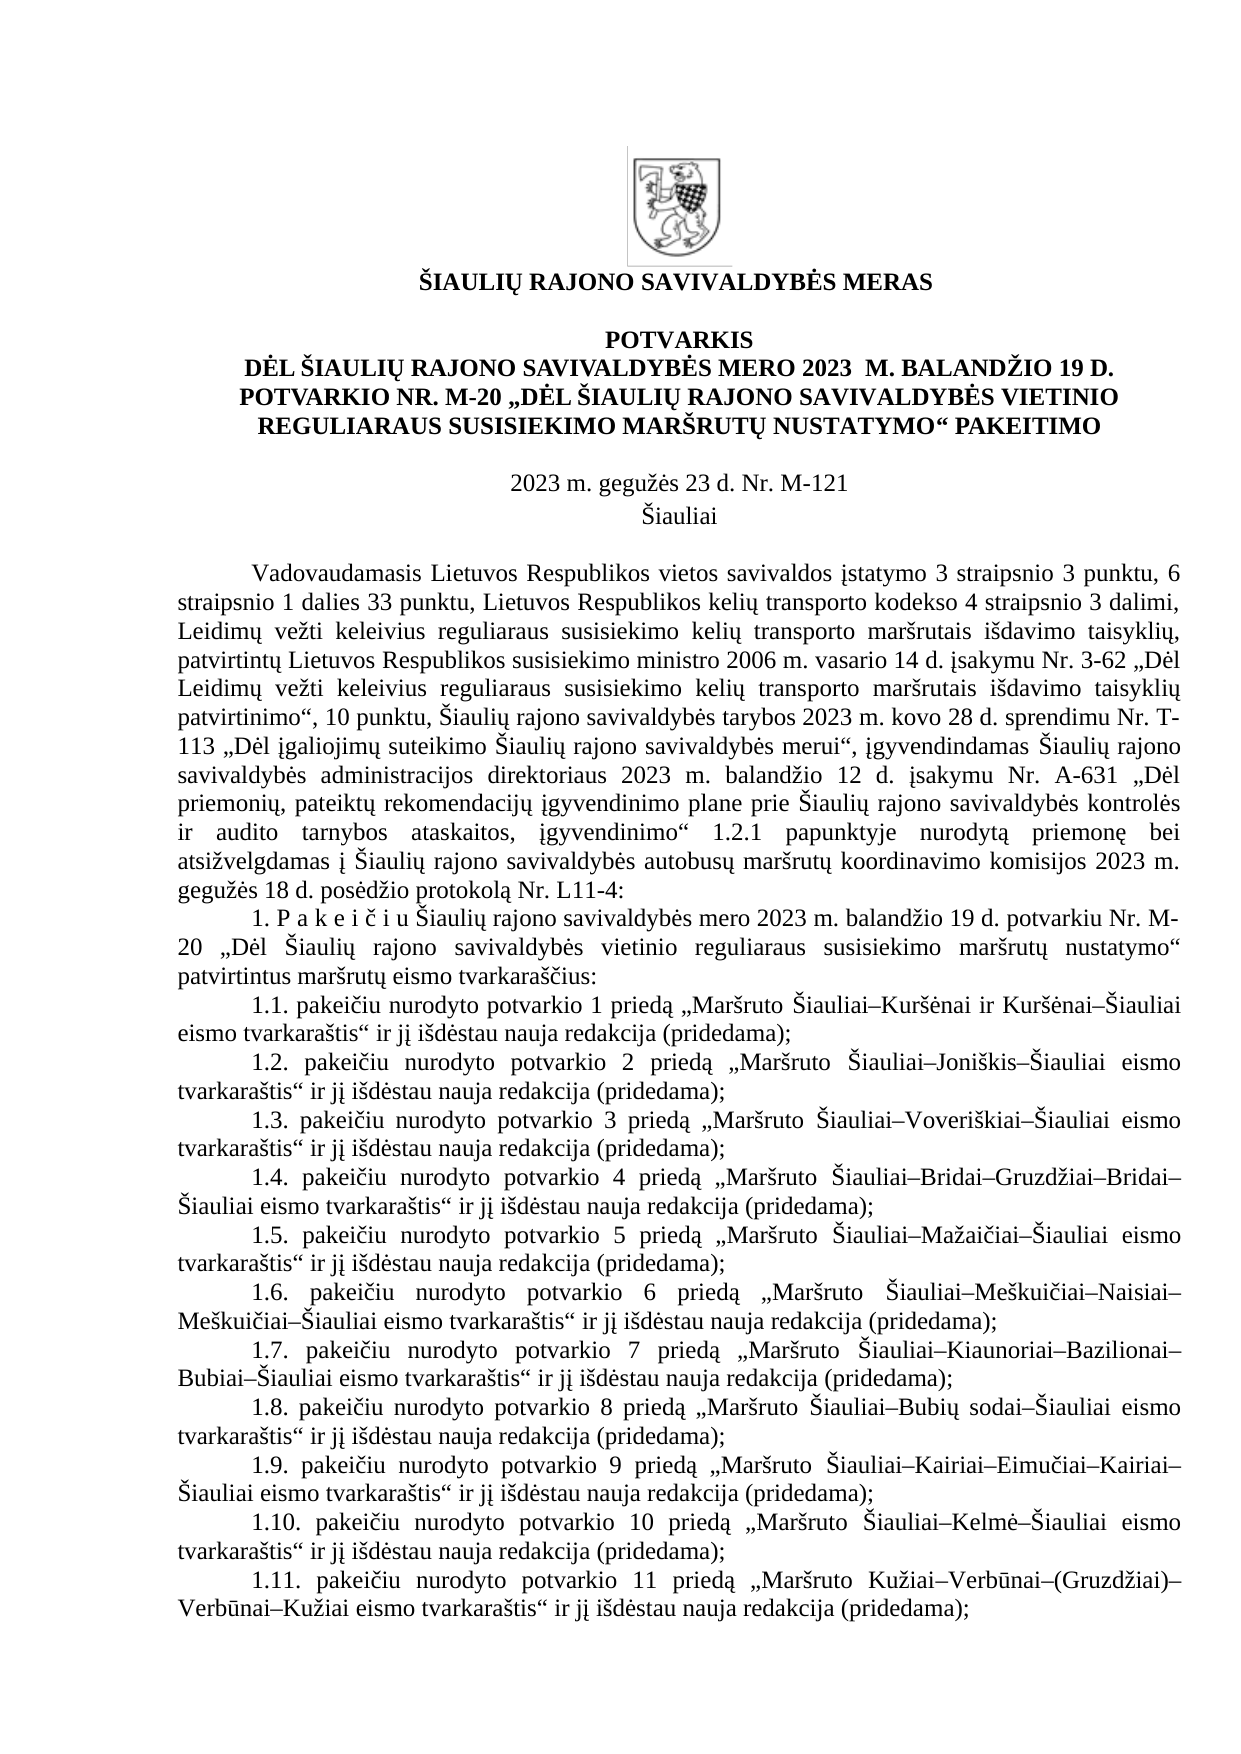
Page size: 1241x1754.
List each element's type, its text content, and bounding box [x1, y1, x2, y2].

text Vadovaudamasis Lietuvos Respublikos vietos savivaldos įstatymo 3 straipsnio 3 punktu, 6 straipsnio 1 dalies 33 punktu, Lietuvos Respublikos kelių transporto kodekso 4 straipsnio 3 dalimi, Leidimų vežti keleivius reguliaraus susisiekimo kelių transporto maršrutais išdavimo taisyklių, patvirtintų Lietuvos Respublikos susisiekimo ministro 2006 m. vasario 14 d. įsakymu Nr. 3-62 „Dėl Leidimų vežti keleivius reguliaraus susisiekimo kelių transporto maršrutais išdavimo taisyklių patvirtinimo“, 10 punktu, Šiaulių rajono savivaldybės tarybos 2023 m. kovo 28 d. sprendimu Nr. T-113 „Dėl įgaliojimų suteikimo Šiaulių rajono savivaldybės merui“, įgyvendindamas Šiaulių rajono savivaldybės administracijos direktoriaus 2023 m. balandžio 12 d. įsakymu Nr. A-631 „Dėl priemonių, pateiktų rekomendacijų įgyvendinimo plane prie Šiaulių rajono savivaldybės kontrolės ir audito tarnybos ataskaitos, įgyvendinimo“ 1.2.1 papunktyje nurodytą priemonę bei atsižvelgdamas į Šiaulių rajono savivaldybės autobusų maršrutų koordinavimo komisijos 2023 m. gegužės 18 d. posėdžio protokolą Nr. L11-4: [177, 558, 1181, 903]
text 1.10. pakeičiu nurodyto potvarkio 10 priedą „Maršruto Šiauliai–Kelmė–Šiauliai eismo tvarkaraštis“ ir jį išdėstau nauja redakcija (pridedama); [177, 1507, 1181, 1565]
text 1.6. pakeičiu nurodyto potvarkio 6 priedą „Maršruto Šiauliai–Meškuičiai–Naisiai–Meškuičiai–Šiauliai eismo tvarkaraštis“ ir jį išdėstau nauja redakcija (pridedama); [177, 1277, 1181, 1335]
text 1.3. pakeičiu nurodyto potvarkio 3 priedą „Maršruto Šiauliai–Voveriškiai–Šiauliai eismo tvarkaraštis“ ir jį išdėstau nauja redakcija (pridedama); [177, 1105, 1181, 1162]
text 1.5. pakeičiu nurodyto potvarkio 5 priedą „Maršruto Šiauliai–Mažaičiai–Šiauliai eismo tvarkaraštis“ ir jį išdėstau nauja redakcija (pridedama); [177, 1220, 1181, 1277]
text Šiauliai [177, 501, 1181, 530]
text 1.2. pakeičiu nurodyto potvarkio 2 priedą „Maršruto Šiauliai–Joniškis–Šiauliai eismo tvarkaraštis“ ir jį išdėstau nauja redakcija (pridedama); [177, 1047, 1181, 1105]
text DĖL ŠIAULIŲ RAJONO SAVIVALDYBĖS MERO 2023 M. BALANDŽIO 19 D. POTVARKIO NR. M-20 „DĖL ŠIAULIŲ RAJONO SAVIVALDYBĖS VIETINIO REGULIARAUS SUSISIEKIMO MARŠRUTŲ NUSTATYMO“ PAKEITIMO [177, 353, 1181, 440]
text 1.1. pakeičiu nurodyto potvarkio 1 priedą „Maršruto Šiauliai–Kuršėnai ir Kuršėnai–Šiauliai eismo tvarkaraštis“ ir jį išdėstau nauja redakcija (pridedama); [177, 990, 1181, 1047]
text 1.11. pakeičiu nurodyto potvarkio 11 priedą „Maršruto Kužiai–Verbūnai–(Gruzdžiai)–Verbūnai–Kužiai eismo tvarkaraštis“ ir jį išdėstau nauja redakcija (pridedama); [177, 1565, 1181, 1622]
text POTVARKIS [177, 325, 1181, 353]
text 1.4. pakeičiu nurodyto potvarkio 4 priedą „Maršruto Šiauliai–Bridai–Gruzdžiai–Bridai–Šiauliai eismo tvarkaraštis“ ir jį išdėstau nauja redakcija (pridedama); [177, 1162, 1181, 1220]
text 2023 m. gegužės 23 d. Nr. M-121 [177, 468, 1181, 497]
text 1. P a k e i č i u Šiaulių rajono savivaldybės mero 2023 m. balandžio 19 d. potvarkiu Nr. M-20 „Dėl Šiaulių rajono savivaldybės vietinio reguliaraus susisiekimo maršrutų nustatymo“ patvirtintus maršrutų eismo tvarkaraščius: [177, 903, 1181, 990]
text 1.8. pakeičiu nurodyto potvarkio 8 priedą „Maršruto Šiauliai–Bubių sodai–Šiauliai eismo tvarkaraštis“ ir jį išdėstau nauja redakcija (pridedama); [177, 1392, 1181, 1450]
text 1.7. pakeičiu nurodyto potvarkio 7 priedą „Maršruto Šiauliai–Kiaunoriai–Bazilionai–Bubiai–Šiauliai eismo tvarkaraštis“ ir jį išdėstau nauja redakcija (pridedama); [177, 1335, 1181, 1392]
text ŠIAULIŲ RAJONO SAVIVALDYBĖS MERAS [177, 267, 1181, 296]
text 1.9. pakeičiu nurodyto potvarkio 9 priedą „Maršruto Šiauliai–Kairiai–Eimučiai–Kairiai–Šiauliai eismo tvarkaraštis“ ir jį išdėstau nauja redakcija (pridedama); [177, 1450, 1181, 1507]
